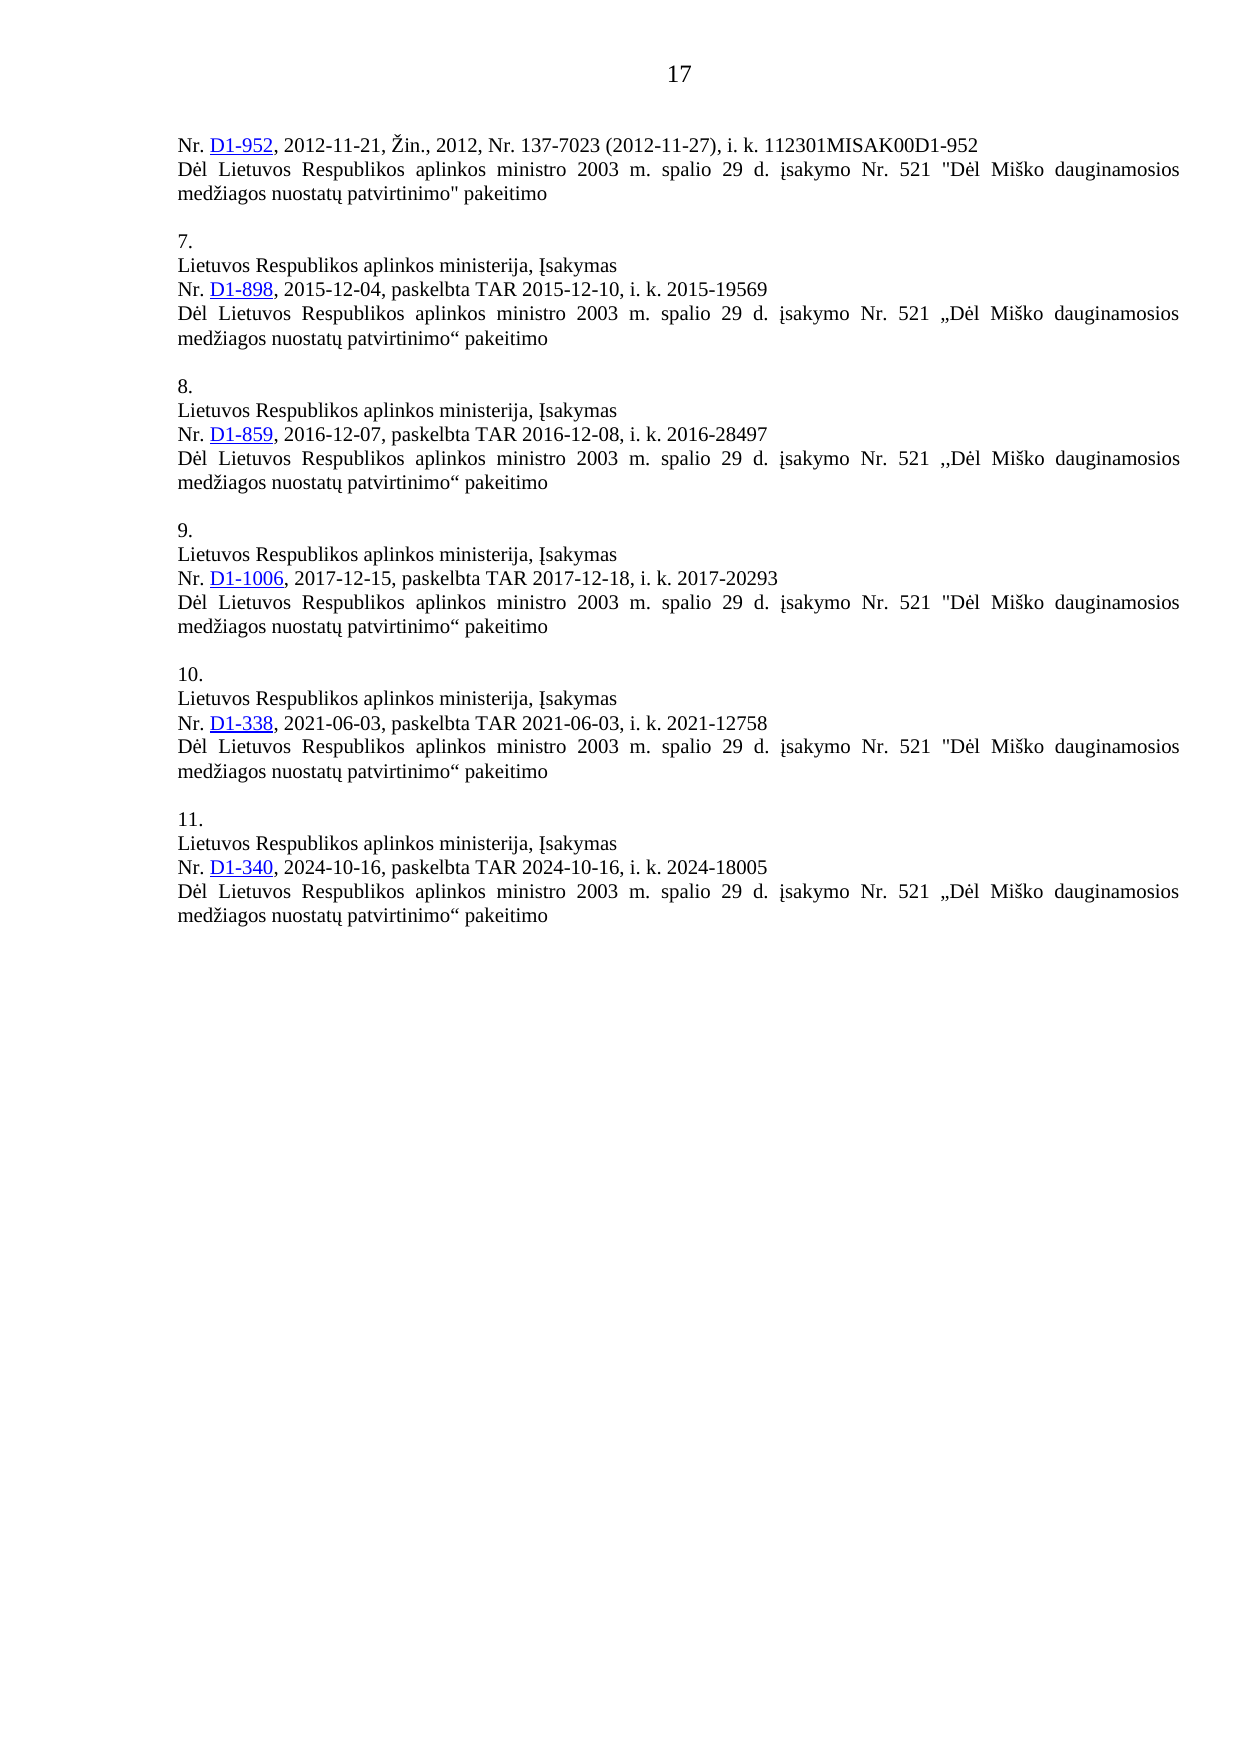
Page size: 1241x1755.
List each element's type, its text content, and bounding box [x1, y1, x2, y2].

text Nr. D1-340, 2024-10-16, paskelbta TAR 2024-10-16, i. k. 2024-18005 [177, 855, 1181, 879]
text Dėl Lietuvos Respublikos aplinkos ministro 2003 m. spalio 29 d. įsakymo Nr. 521 ,,Dėl Miško dauginamosios medžiagos nuostatų patvirtinimo“ pakeitimo [177, 446, 1181, 494]
text Lietuvos Respublikos aplinkos ministerija, Įsakymas [177, 831, 1181, 855]
text Dėl Lietuvos Respublikos aplinkos ministro 2003 m. spalio 29 d. įsakymo Nr. 521 „Dėl Miško dauginamosios medžiagos nuostatų patvirtinimo“ pakeitimo [177, 301, 1181, 349]
text 8. [177, 373, 1181, 398]
text Nr. D1-338, 2021-06-03, paskelbta TAR 2021-06-03, i. k. 2021-12758 [177, 710, 1181, 734]
text Nr. D1-1006, 2017-12-15, paskelbta TAR 2017-12-18, i. k. 2017-20293 [177, 566, 1181, 590]
text Nr. D1-952, 2012-11-21, Žin., 2012, Nr. 137-7023 (2012-11-27), i. k. 112301MISAK00D1-952 [177, 133, 1181, 157]
text Lietuvos Respublikos aplinkos ministerija, Įsakymas [177, 253, 1181, 277]
text Lietuvos Respublikos aplinkos ministerija, Įsakymas [177, 542, 1181, 566]
text Dėl Lietuvos Respublikos aplinkos ministro 2003 m. spalio 29 d. įsakymo Nr. 521 "Dėl Miško dauginamosios medžiagos nuostatų patvirtinimo“ pakeitimo [177, 734, 1181, 783]
text Dėl Lietuvos Respublikos aplinkos ministro 2003 m. spalio 29 d. įsakymo Nr. 521 "Dėl Miško dauginamosios medžiagos nuostatų patvirtinimo“ pakeitimo [177, 590, 1181, 638]
text 9. [177, 518, 1181, 542]
text Nr. D1-859, 2016-12-07, paskelbta TAR 2016-12-08, i. k. 2016-28497 [177, 422, 1181, 446]
text Lietuvos Respublikos aplinkos ministerija, Įsakymas [177, 686, 1181, 710]
text 7. [177, 229, 1181, 253]
text 11. [177, 807, 1181, 831]
text Nr. D1-898, 2015-12-04, paskelbta TAR 2015-12-10, i. k. 2015-19569 [177, 277, 1181, 301]
text 10. [177, 662, 1181, 686]
text Dėl Lietuvos Respublikos aplinkos ministro 2003 m. spalio 29 d. įsakymo Nr. 521 "Dėl Miško dauginamosios medžiagos nuostatų patvirtinimo" pakeitimo [177, 157, 1181, 205]
text Lietuvos Respublikos aplinkos ministerija, Įsakymas [177, 398, 1181, 422]
text Dėl Lietuvos Respublikos aplinkos ministro 2003 m. spalio 29 d. įsakymo Nr. 521 „Dėl Miško dauginamosios medžiagos nuostatų patvirtinimo“ pakeitimo [177, 879, 1181, 927]
